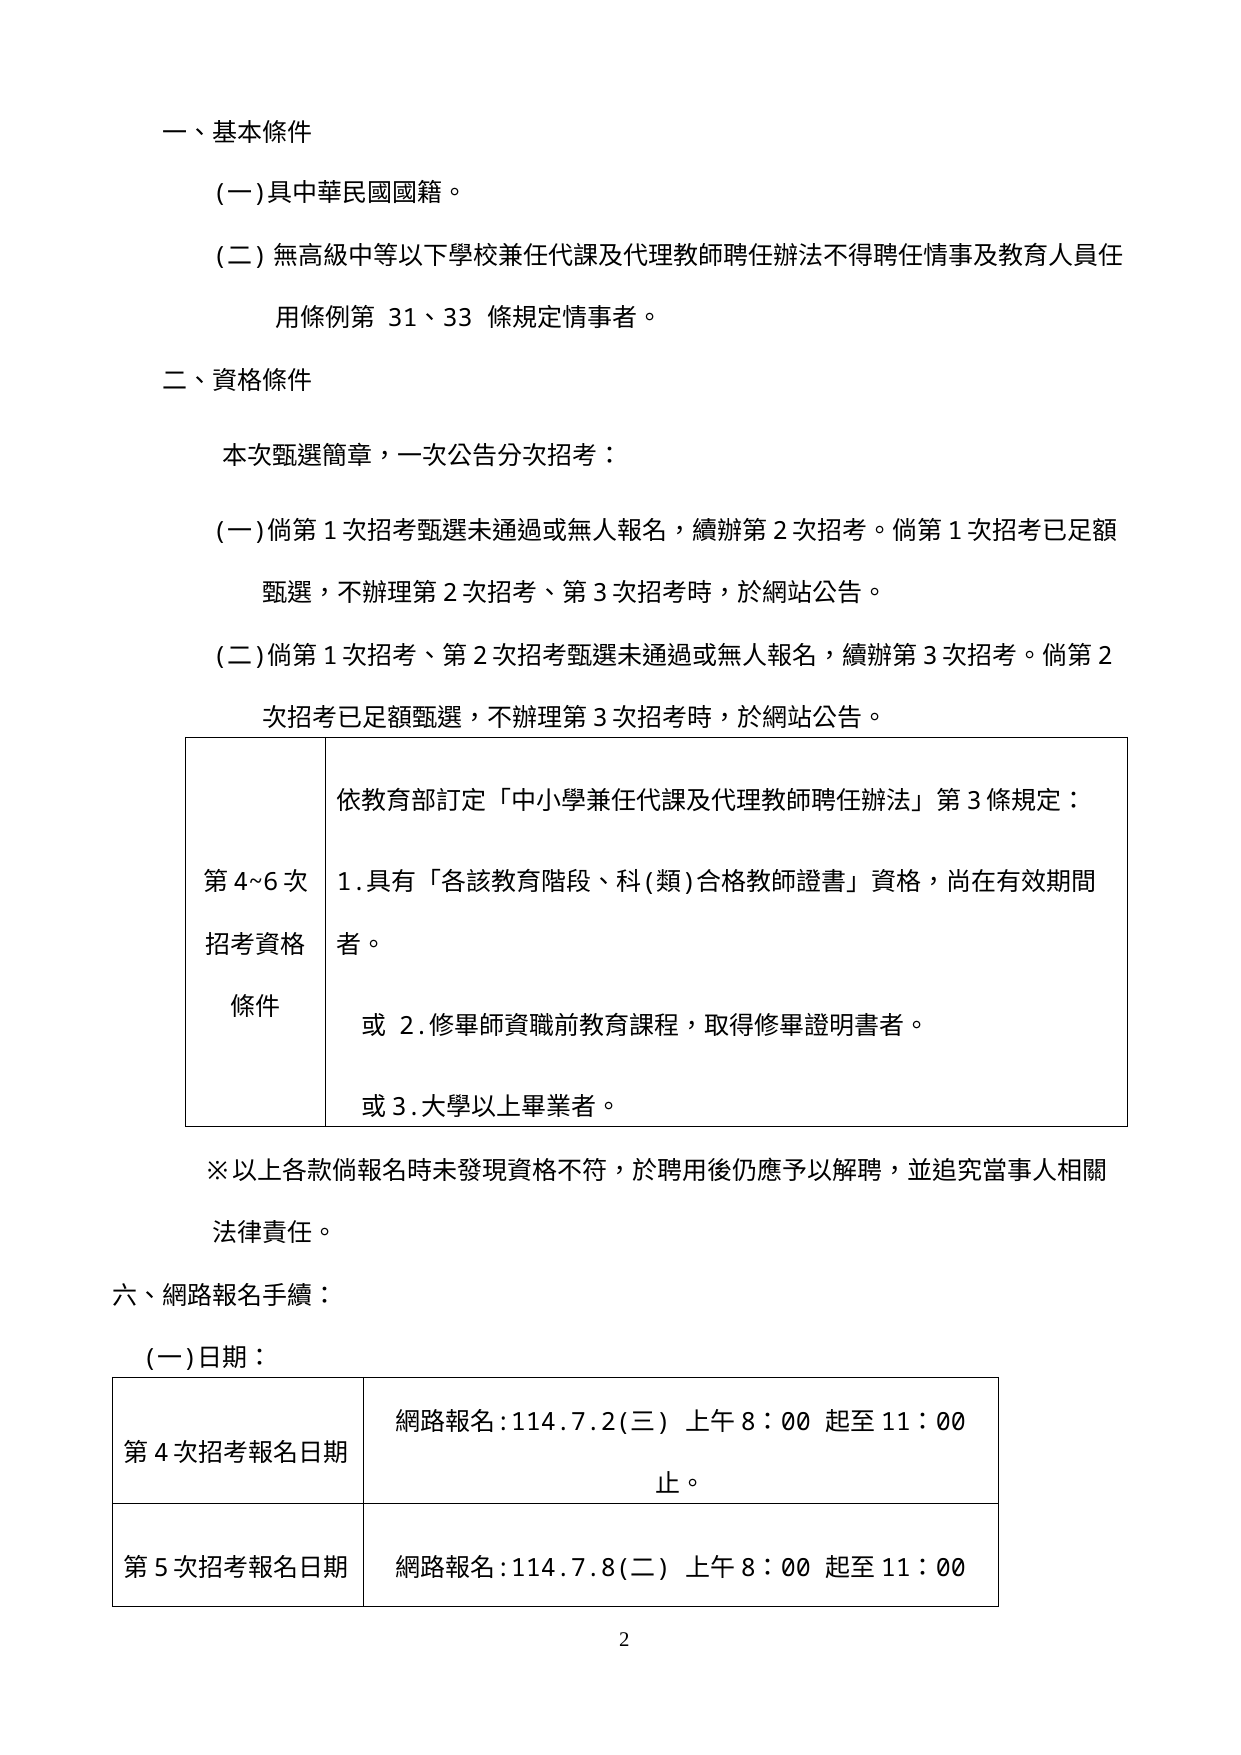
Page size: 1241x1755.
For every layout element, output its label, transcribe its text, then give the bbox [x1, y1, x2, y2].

text 一、基本條件 [112, 108, 1128, 149]
text 六、網路報名手續： [112, 1252, 1128, 1314]
table_cell 第5次招考報名日期 [113, 1504, 363, 1606]
text 用條例第 31、33 條規定情事者。 [125, 274, 1128, 337]
text (一)具中華民國國籍。 [137, 149, 1128, 212]
text (一)日期： [112, 1314, 1128, 1377]
table_header 第4次招考報名日期 [113, 1378, 363, 1503]
text 二、資格條件 [162, 337, 1128, 399]
text (二) 無高級中等以下學校兼任代課及代理教師聘任辦法不得聘任情事及教育人員任 [137, 212, 1128, 274]
text ※以上各款倘報名時未發現資格不符，於聘用後仍應予以解聘，並追究當事人相關法律責任。 [112, 1127, 1128, 1252]
table_header 第4~6次招考資格條件 [186, 738, 325, 1126]
text 本次甄選簡章，一次公告分次招考： [162, 412, 1128, 474]
text 次招考已足額甄選，不辦理第3次招考時，於網站公告。 [262, 674, 1128, 737]
text (一)倘第1次招考甄選未通過或無人報名，續辦第2次招考。倘第1次招考已足額甄選，不辦理第2次招考、第3次招考時，於網站公告。 [112, 487, 1128, 612]
table_header 依教育部訂定「中小學兼任代課及代理教師聘任辦法」第3條規定： 1.具有「各該教育階段、科(類)合格教師證書」資格，尚在有效期間者。 或 2.修畢師資職前教育課程，取得修畢證明書者。 或3.大學以上畢業者。 [326, 738, 1127, 1126]
text (二)倘第1次招考、第2次招考甄選未通過或無人報名，續辦第3次招考。倘第2 [112, 612, 1128, 674]
table_header 網路報名:114.7.2(三) 上午8：00 起至11：00 止。 [364, 1378, 998, 1503]
table_cell 網路報名:114.7.8(二) 上午8：00 起至11：00 [364, 1504, 998, 1606]
